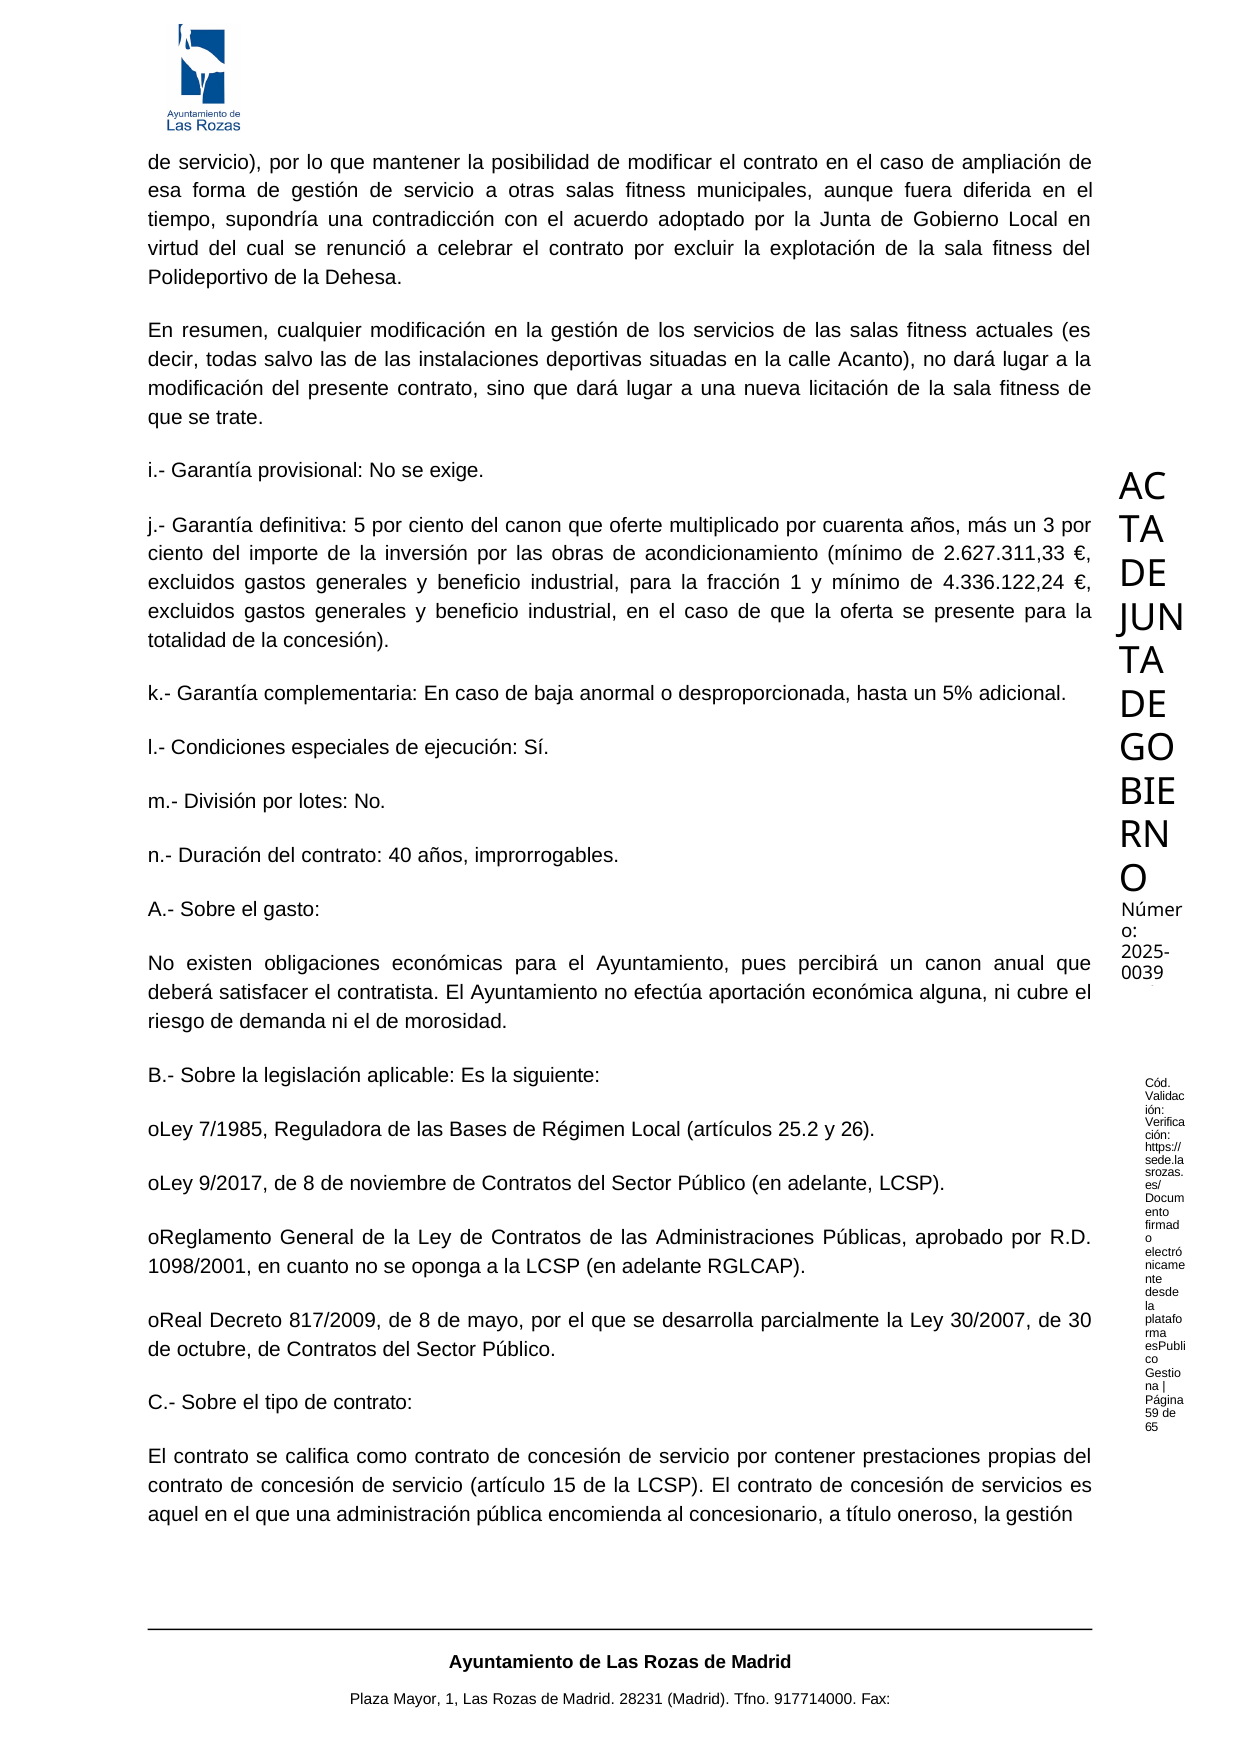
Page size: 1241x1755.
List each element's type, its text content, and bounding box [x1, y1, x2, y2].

text B.- Sobre la legislación aplicable: Es la siguiente: [148, 1062, 1093, 1086]
text [1143, 1075, 1186, 1612]
text Cód. Validación: [1145, 1077, 1186, 1117]
text ACTA DE JUNTA DE GOBIERNO [1119, 464, 1185, 900]
text El contrato se califica como contrato de concesión de servicio por contener prestaciones propias del contrato de concesión de servicio (artículo 15 de la LCSP). El contrato de concesión de servicios es aquel en el que una administración pública encomienda al concesionario, a título oneroso, la gestión [148, 1444, 1093, 1526]
text En resumen, cualquier modificación en la gestión de los servicios de las salas fitness actuales (es decir, todas salvo las de las instalaciones deportivas situadas en la calle Acanto), no dará lugar a la modificación del presente contrato, sino que dará lugar a una nueva licitación de la sala fitness de que se trate. [148, 318, 1093, 428]
text oReglamento General de la Ley de Contratos de las Administraciones Públicas, aprobado por R.D. 1098/2001, en cuanto no se oponga a la LCSP (en adelante RGLCAP). [148, 1225, 1093, 1278]
text oLey 7/1985, Reguladora de las Bases de Régimen Local (artículos 25.2 y 26). [148, 1117, 1093, 1141]
text oLey 9/2017, de 8 de noviembre de Contratos del Sector Público (en adelante, LCSP). [148, 1171, 1093, 1195]
text No existen obligaciones económicas para el Ayuntamiento, pues percibirá un canon anual que deberá satisfacer el contratista. El Ayuntamiento no efectúa aportación económica alguna, ni cubre el riesgo de demanda ni el de morosidad. [148, 951, 1093, 1033]
text Documento firmado electrónicamente desde la plataforma esPublico Gestiona | Página 59 de 65 [1145, 1192, 1186, 1434]
text Número: 2025-0039 Fecha: 30/09/2025 [1121, 900, 1185, 985]
text oReal Decreto 817/2009, de 8 de mayo, por el que se desarrolla parcialmente la Ley 30/2007, de 30 de octubre, de Contratos del Sector Público. [148, 1308, 1093, 1360]
text k.- Garantía complementaria: En caso de baja anormal o desproporcionada, hasta un 5% adicional. l.- Condiciones especiales de ejecución: Sí. [148, 681, 1067, 759]
text Verificación: https://sede.lasrozas.es/ [1145, 1117, 1186, 1192]
text m.- División por lotes: No. [148, 789, 1093, 813]
text j.- Garantía definitiva: 5 por ciento del canon que oferte multiplicado por cuarenta años, más un 3 por ciento del importe de la inversión por las obras de acondicionamiento (mínimo de 2.627.311,33 €, excluidos gastos generales y beneficio industrial, para la fracción 1 y mínimo de 4.336.122,24 €, excluidos gastos generales y beneficio industrial, en el caso de que la oferta se presente para la totalidad de la concesión). [148, 512, 1093, 651]
text n.- Duración del contrato: 40 años, improrrogables. A.- Sobre el gasto: [148, 843, 619, 921]
text i.- Garantía provisional: No se exige. [148, 458, 1093, 482]
text C.- Sobre el tipo de contrato: [148, 1390, 1093, 1414]
text de servicio), por lo que mantener la posibilidad de modificar el contrato en el caso de ampliación de esa forma de gestión de servicio a otras salas fitness municipales, aunque fuera diferida en el tiempo, supondría una contradicción con el acuerdo adoptado por la Junta de Gobierno Local en virtud del cual se renunció a celebrar el contrato por excluir la explotación de la sala fitness del Polideportivo de la Dehesa. [148, 149, 1093, 288]
